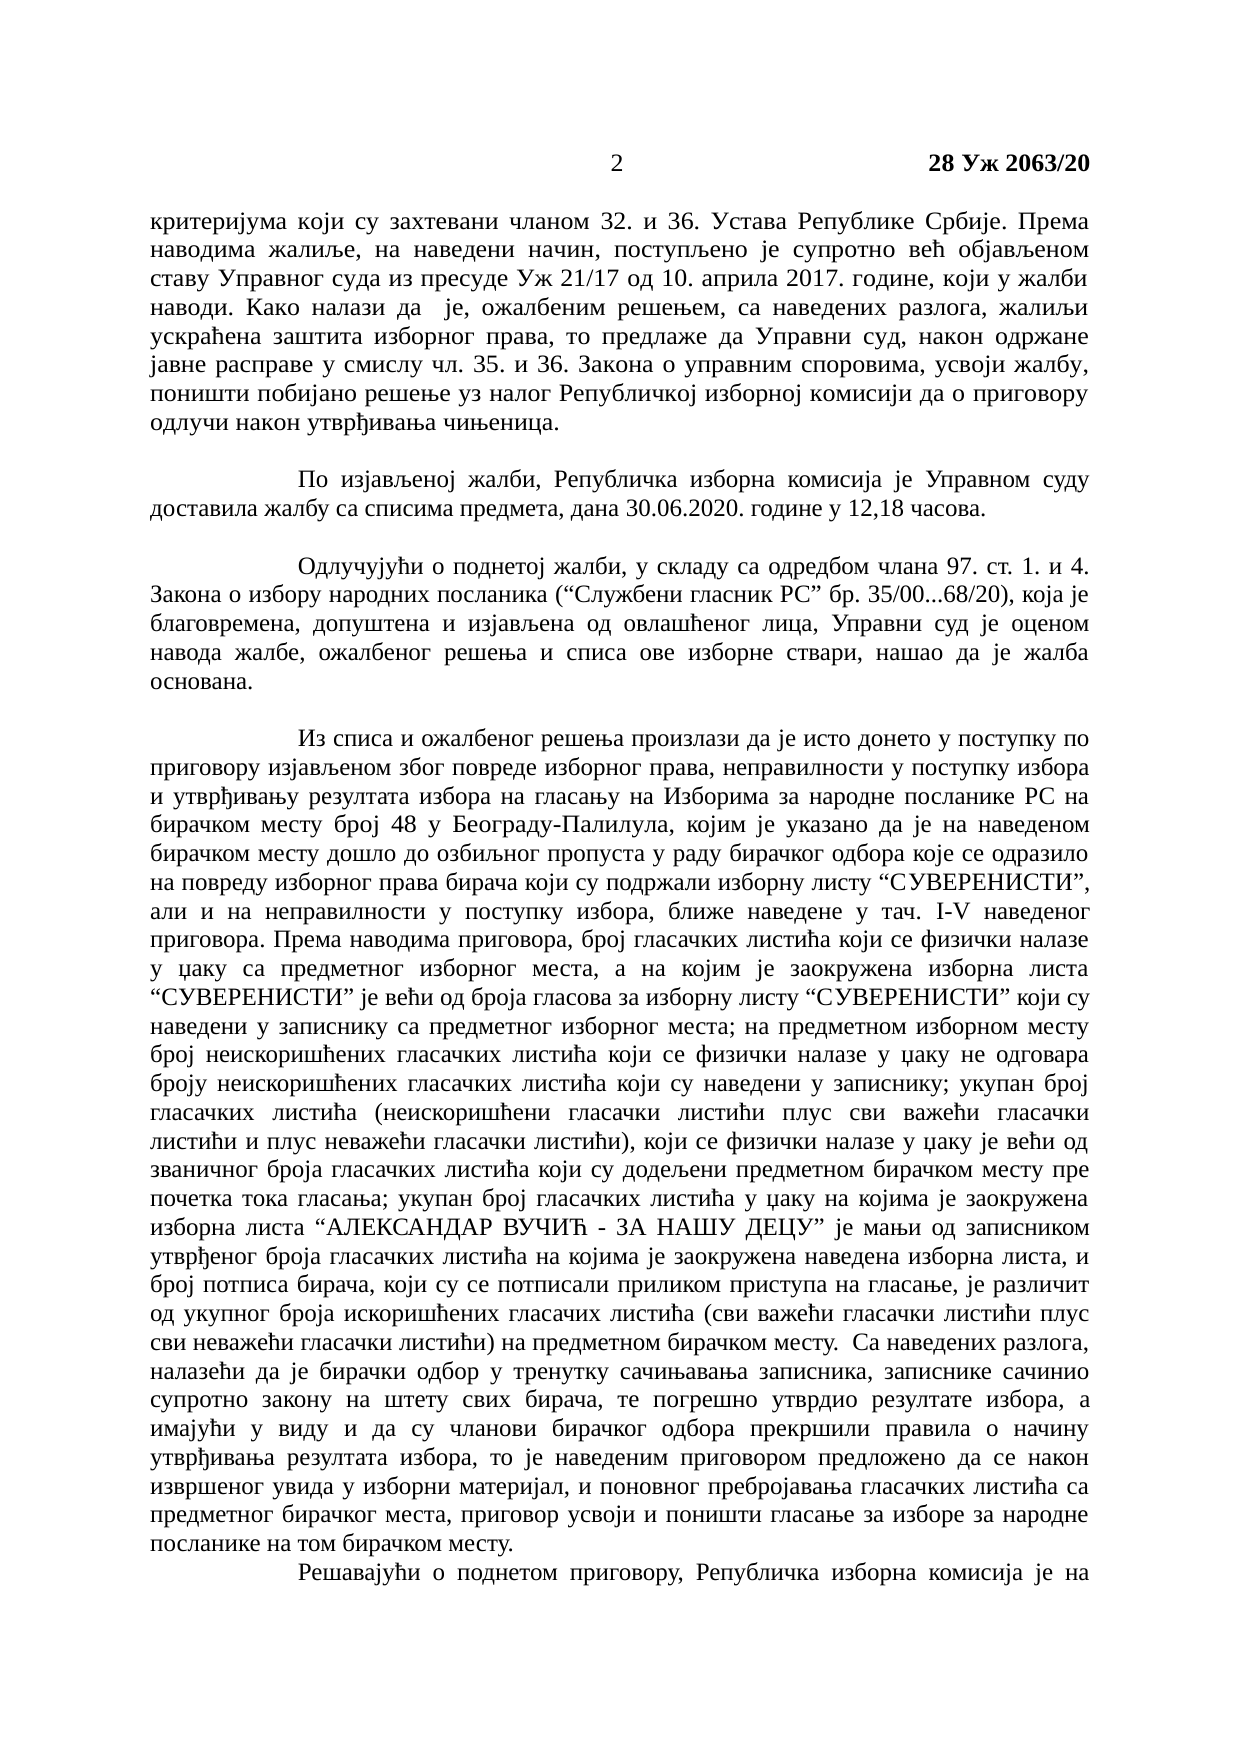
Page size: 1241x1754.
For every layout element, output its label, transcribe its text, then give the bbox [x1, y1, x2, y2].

text Решавајући о поднетом приговору, Републичка изборна комисија је на [150, 1557, 1090, 1586]
text критеријума који су захтевани чланом 32. и 36. Устава Републике Србије. Према наводима жалиље, на наведени начин, поступљено је супротно већ објављеном ставу Управног суда из пресуде Уж 21/17 од 10. априла 2017. године, који у жалби наводи. Како налази да је, ожалбеним решењем, са наведених разлога, жалиљи ускраћена заштита изборног права, то предлаже да Управни суд, након одржане јавне расправе у смислу чл. 35. и 36. Закона о управним споровима, усвоји жалбу, поништи побијано решење уз налог Републичкој изборној комисији да о приговору одлучи након утврђивања чињеница. [150, 206, 1090, 436]
text По изјављеној жалби, Републичка изборна комисија је Управном суду доставила жалбу са списима предмета, дана 30.06.2020. године у 12,18 часова. [150, 464, 1090, 522]
text Одлучујући о поднетој жалби, у складу са одредбом члана 97. ст. 1. и 4. Закона о избору народних посланика (“Службени гласник РС” бр. 35/00...68/20), која је благовремена, допуштена и изјављена од овлашћеног лица, Управни суд је оценом навода жалбе, ожалбеног решења и списа ове изборне ствари, нашао да је жалба основана. [150, 551, 1090, 694]
text Из списа и ожалбеног решења произлази да је исто донето у поступку по приговору изјављеном због повреде изборног права, неправилности у поступку избора и утврђивању резултата избора на гласању на Изборима за народне посланике РС на бирачком месту број 48 у Београду-Палилула, којим је указано да је на наведеном бирачком месту дошло до озбиљног пропуста у раду бирачког одбора које се одразило на повреду изборног права бирача који су подржали изборну листу “СУВЕРЕНИСТИ”, али и на неправилности у поступку избора, ближе наведене у тач. I-V наведеног приговора. Према наводима приговора, број гласачких листића који се физички налазе у џаку са предметног изборног места, а на којим је заокружена изборна листа “СУВЕРЕНИСТИ” је већи од броја гласова за изборну листу “СУВЕРЕНИСТИ” који су наведени у записнику са предметног изборног места; на предметном изборном месту број неискоришћених гласачких листића који се физички налазе у џаку не одговара броју неискоришћених гласачких листића који су наведени у записнику; укупан број гласачких листића (неискоришћени гласачки листићи плус сви важећи гласачки листићи и плус неважећи гласачки листићи), који се физички налазе у џаку је већи од званичног броја гласачких листића који су додељени предметном бирачком месту пре почетка тока гласања; укупан број гласачких листића у џаку на којима је заокружена изборна листа “АЛЕКСАНДАР ВУЧИЋ - ЗА НАШУ ДЕЦУ” је мањи од записником утврђеног броја гласачких листића на којима је заокружена наведена изборна листа, и број потписа бирача, који су се потписали приликом приступа на гласање, је различит од укупног броја искоришћених гласачих листића (сви важећи гласачки листићи плус сви неважећи гласачки листићи) на предметном бирачком месту. Са наведених разлога, налазећи да је бирачки одбор у тренутку сачињавања записника, записнике сачинио супротно закону на штету свих бирача, те погрешно утврдио резултате избора, а имајући у виду и да су чланови бирачког одбора прекршили правила о начину утврђивања резултата избора, то је наведеним приговором предложено да се након извршеног увида у изборни материјал, и поновног пребројавања гласачких листића са предметног бирачког места, приговор усвоји и поништи гласање за изборе за народне посланике на том бирачком месту. [150, 723, 1090, 1557]
